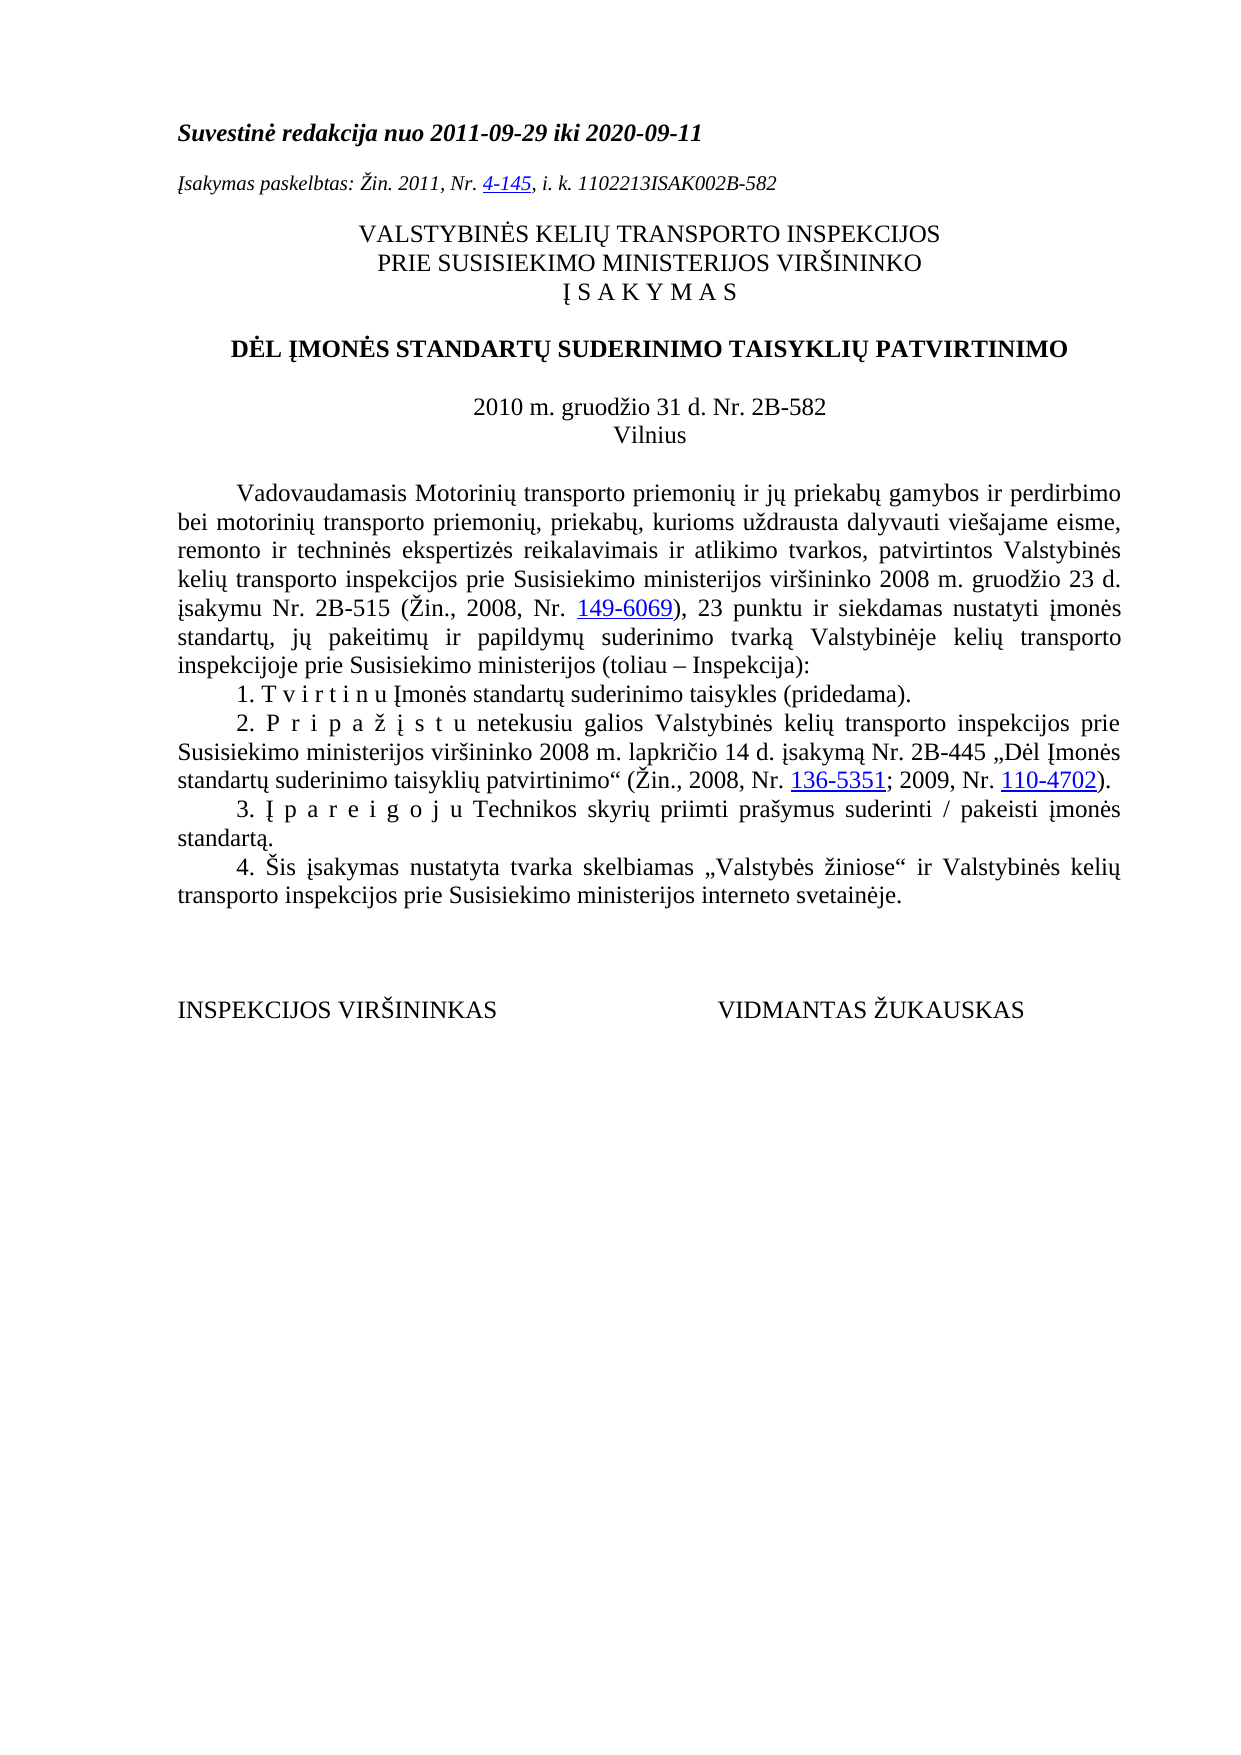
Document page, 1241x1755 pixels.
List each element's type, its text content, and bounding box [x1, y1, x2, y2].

text Vadovaudamasis Motorinių transporto priemonių ir jų priekabų gamybos ir perdirbimo bei motorinių transporto priemonių, priekabų, kurioms uždrausta dalyvauti viešajame eisme, remonto ir techninės ekspertizės reikalavimais ir atlikimo tvarkos, patvirtintos Valstybinės kelių transporto inspekcijos prie Susisiekimo ministerijos viršininko 2008 m. gruodžio 23 d. įsakymu Nr. 2B-515 (Žin., 2008, Nr. 149-6069), 23 punktu ir siekdamas nustatyti įmonės standartų, jų pakeitimų ir papildymų suderinimo tvarką Valstybinėje kelių transporto inspekcijoje prie Susisiekimo ministerijos (toliau – Inspekcija): [177, 478, 1122, 679]
text 4. Šis įsakymas nustatyta tvarka skelbiamas „Valstybės žiniose“ ir Valstybinės kelių transporto inspekcijos prie Susisiekimo ministerijos interneto svetainėje. [177, 852, 1122, 909]
text Įsakymas paskelbtas: Žin. 2011, Nr. 4-145, i. k. 1102213ISAK002B-582 [177, 171, 1122, 195]
text 2. P r i p a ž į s t u netekusiu galios Valstybinės kelių transporto inspekcijos prie Susisiekimo ministerijos viršininko 2008 m. lapkričio 14 d. įsakymą Nr. 2B-445 „Dėl Įmonės standartų suderinimo taisyklių patvirtinimo“ (Žin., 2008, Nr. 136-5351; 2009, Nr. 110-4702). [177, 708, 1122, 794]
text Į S A K Y M A S [177, 277, 1122, 305]
text Suvestinė redakcija nuo 2011-09-29 iki 2020-09-11 [177, 118, 1122, 147]
text 1. T v i r t i n u Įmonės standartų suderinimo taisykles (pridedama). [177, 679, 1122, 708]
text VALSTYBINĖS KELIŲ TRANSPORTO INSPEKCIJOS [177, 219, 1122, 248]
text DĖL ĮMONĖS STANDARTŲ SUDERINIMO TAISYKLIŲ PATVIRTINIMO [177, 334, 1122, 363]
text Vilnius [177, 420, 1122, 449]
text 3. Į p a r e i g o j u Technikos skyrių priimti prašymus suderinti / pakeisti įmonės standartą. [177, 794, 1122, 852]
text Inspekcijos viršininkas Vidmantas Žukauskas [177, 995, 1122, 1024]
text PRIE SUSISIEKIMO MINISTERIJOS VIRŠININKO [177, 248, 1122, 277]
text 2010 m. gruodžio 31 d. Nr. 2B-582 [177, 392, 1122, 420]
